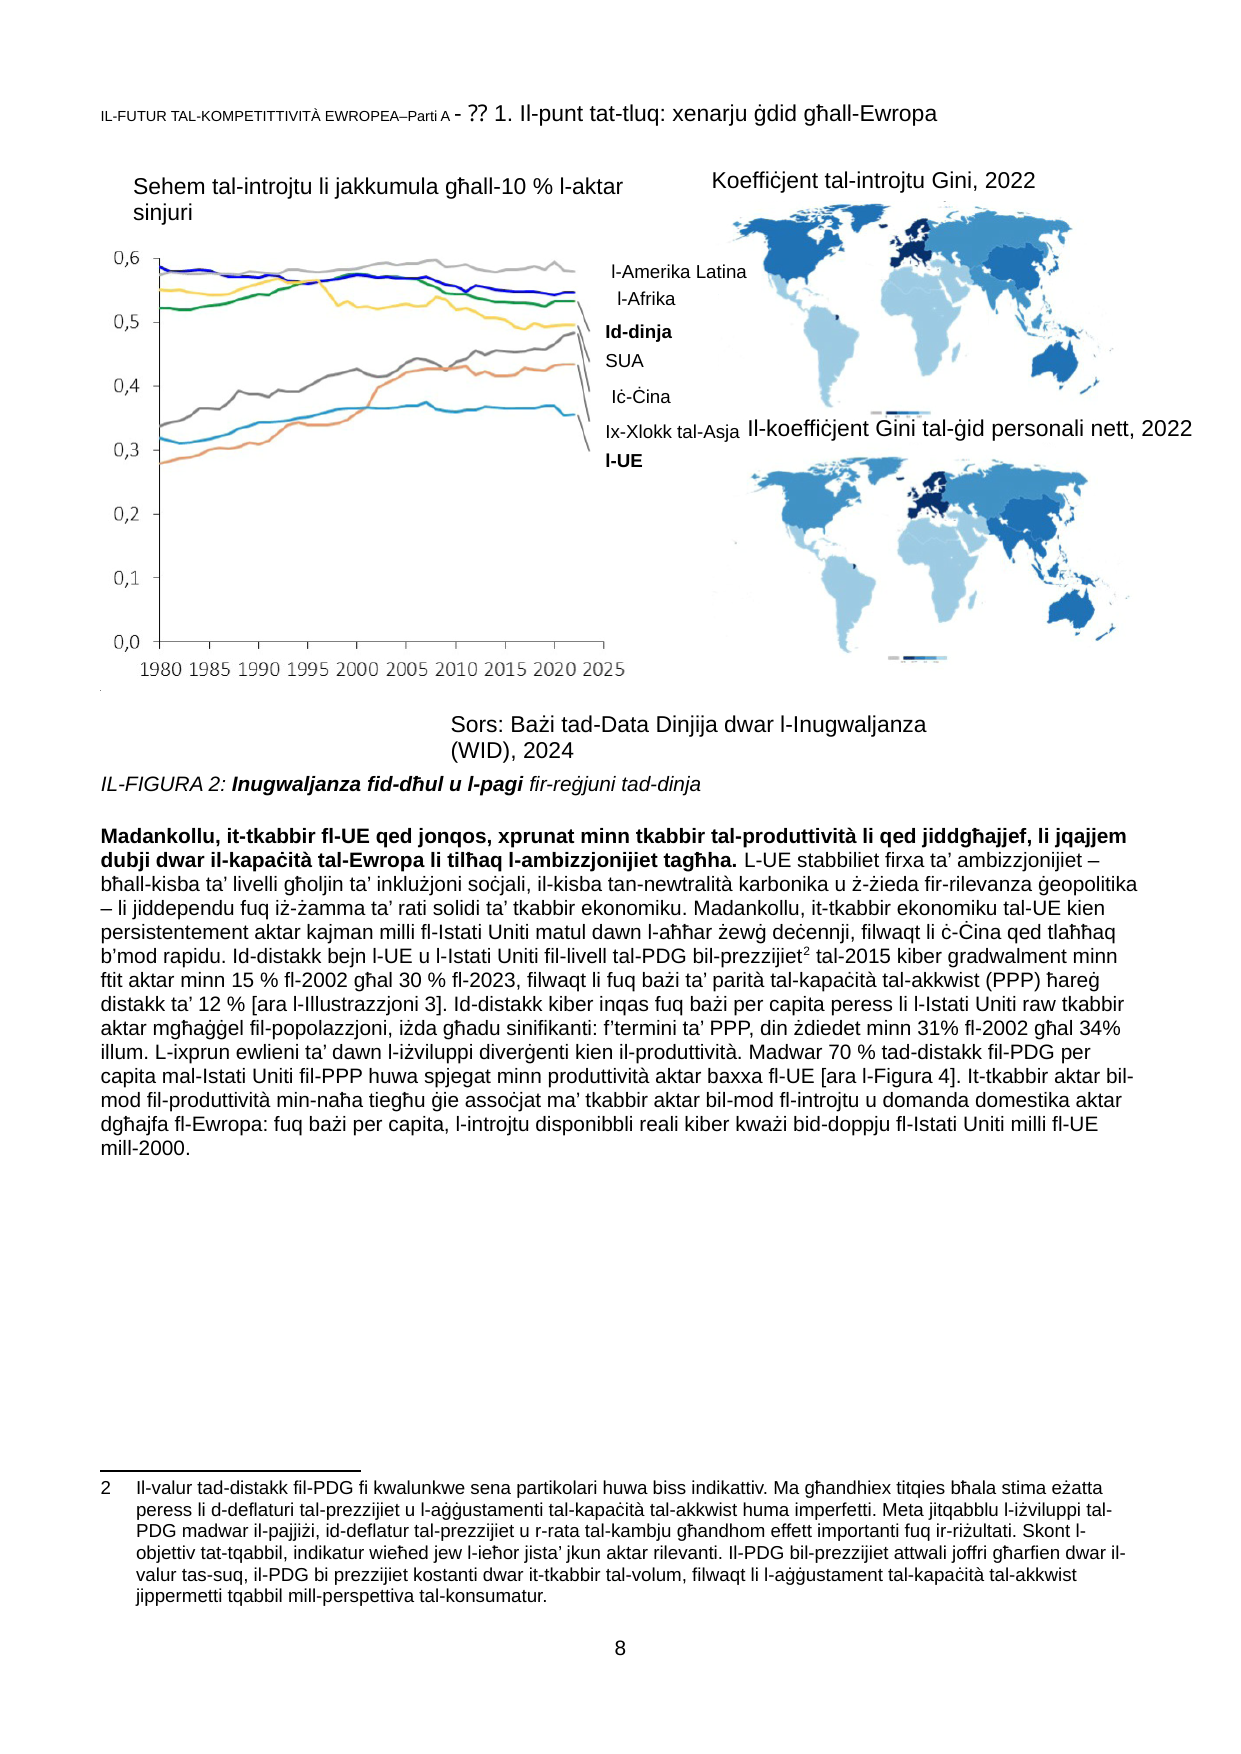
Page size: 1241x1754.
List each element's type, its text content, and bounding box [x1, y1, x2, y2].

picture [715, 173, 721, 180]
text Madankollu, it-tkabbir fl-UE qed jonqos, xprunat minn tkabbir tal-produttività li qed jiddgħajjef, li jqajjem dubji dwar il-kapaċità tal-Ewropa li tilħaq l-ambizzjonijiet tagħha. L-UE stabbiliet firxa ta’ ambizzjonijiet – bħall-kisba ta’ livelli għoljin ta’ inklużjoni soċjali, il-kisba tan-newtralità karbonika u ż-żieda fir-rilevanza ġeopolitika – li jiddependu fuq iż-żamma ta’ rati solidi ta’ tkabbir ekonomiku. Madankollu, it-tkabbir ekonomiku tal-UE kien persistentement aktar kajman milli fl-Istati Uniti matul dawn l-aħħar żewġ deċennji, filwaqt li ċ-Ċina qed tlaħħaq b’mod rapidu. Id-distakk bejn l-UE u l-Istati Uniti fil-livell tal-PDG bil-prezzijiet tal-2015 kiber gradwalment minn ftit aktar minn 15 % fl-2002 għal 30 % fl-2023, filwaqt li fuq bażi ta’ parità tal-kapaċità tal-akkwist (PPP) ħareġ distakk ta’ 12 % [ara l-Illustrazzjoni 3]. Id-distakk kiber inqas fuq bażi per capita peress li l-Istati Uniti raw tkabbir aktar mgħaġġel fil-popolazzjoni, iżda għadu sinifikanti: f’termini ta’ PPP, din żdiedet minn 31% fl-2002 għal 34% illum. L-ixprun ewlieni ta’ dawn l-iżviluppi diverġenti kien il-produttività. Madwar 70 % tad-distakk fil-PDG per capita mal-Istati Uniti fil-PPP huwa spjegat minn produttività aktar baxxa fl-UE [ara l-Figura 4]. It-tkabbir aktar bil-mod fil-produttività min-naħa tiegħu ġie assoċjat ma’ tkabbir aktar bil-mod fl-introjtu u domanda domestika aktar dgħajfa fl-Ewropa: fuq bażi per capita, l-introjtu disponibbli reali kiber kważi bid-doppju fl-Istati Uniti milli fl-UE mill-2000. [100, 824, 1140, 1159]
picture [100, 173, 1223, 691]
picture [1000, 174, 1007, 187]
text IL-FIGURA 2: Inugwaljanza fid-dħul u l-pagi fir-reġjuni tad-dinja [101, 691, 1223, 795]
text Il-valur tad-distakk fil-PDG fi kwalunkwe sena partikolari huwa biss indikattiv. Ma għandhiex titqies bħala stima eżatta peress li d-deflaturi tal-prezzijiet u l-aġġustamenti tal-kapaċità tal-akkwist huma imperfetti. Meta jitqabblu l-iżviluppi tal-PDG madwar il-pajjiżi, id-deflatur tal-prezzijiet u r-rata tal-kambju għandhom effett importanti fuq ir-riżultati. Skont l-objettiv tat-tqabbil, indikatur wieħed jew l-ieħor jista’ jkun aktar rilevanti. Il-PDG bil-prezzijiet attwali joffri għarfien dwar il-valur tas-suq, il-PDG bi prezzijiet kostanti dwar it-tkabbir tal-volum, filwaqt li l-aġġustament tal-kapaċità tal-akkwist jippermetti tqabbil mill-perspettiva tal-konsumatur. [100, 1477, 1140, 1606]
